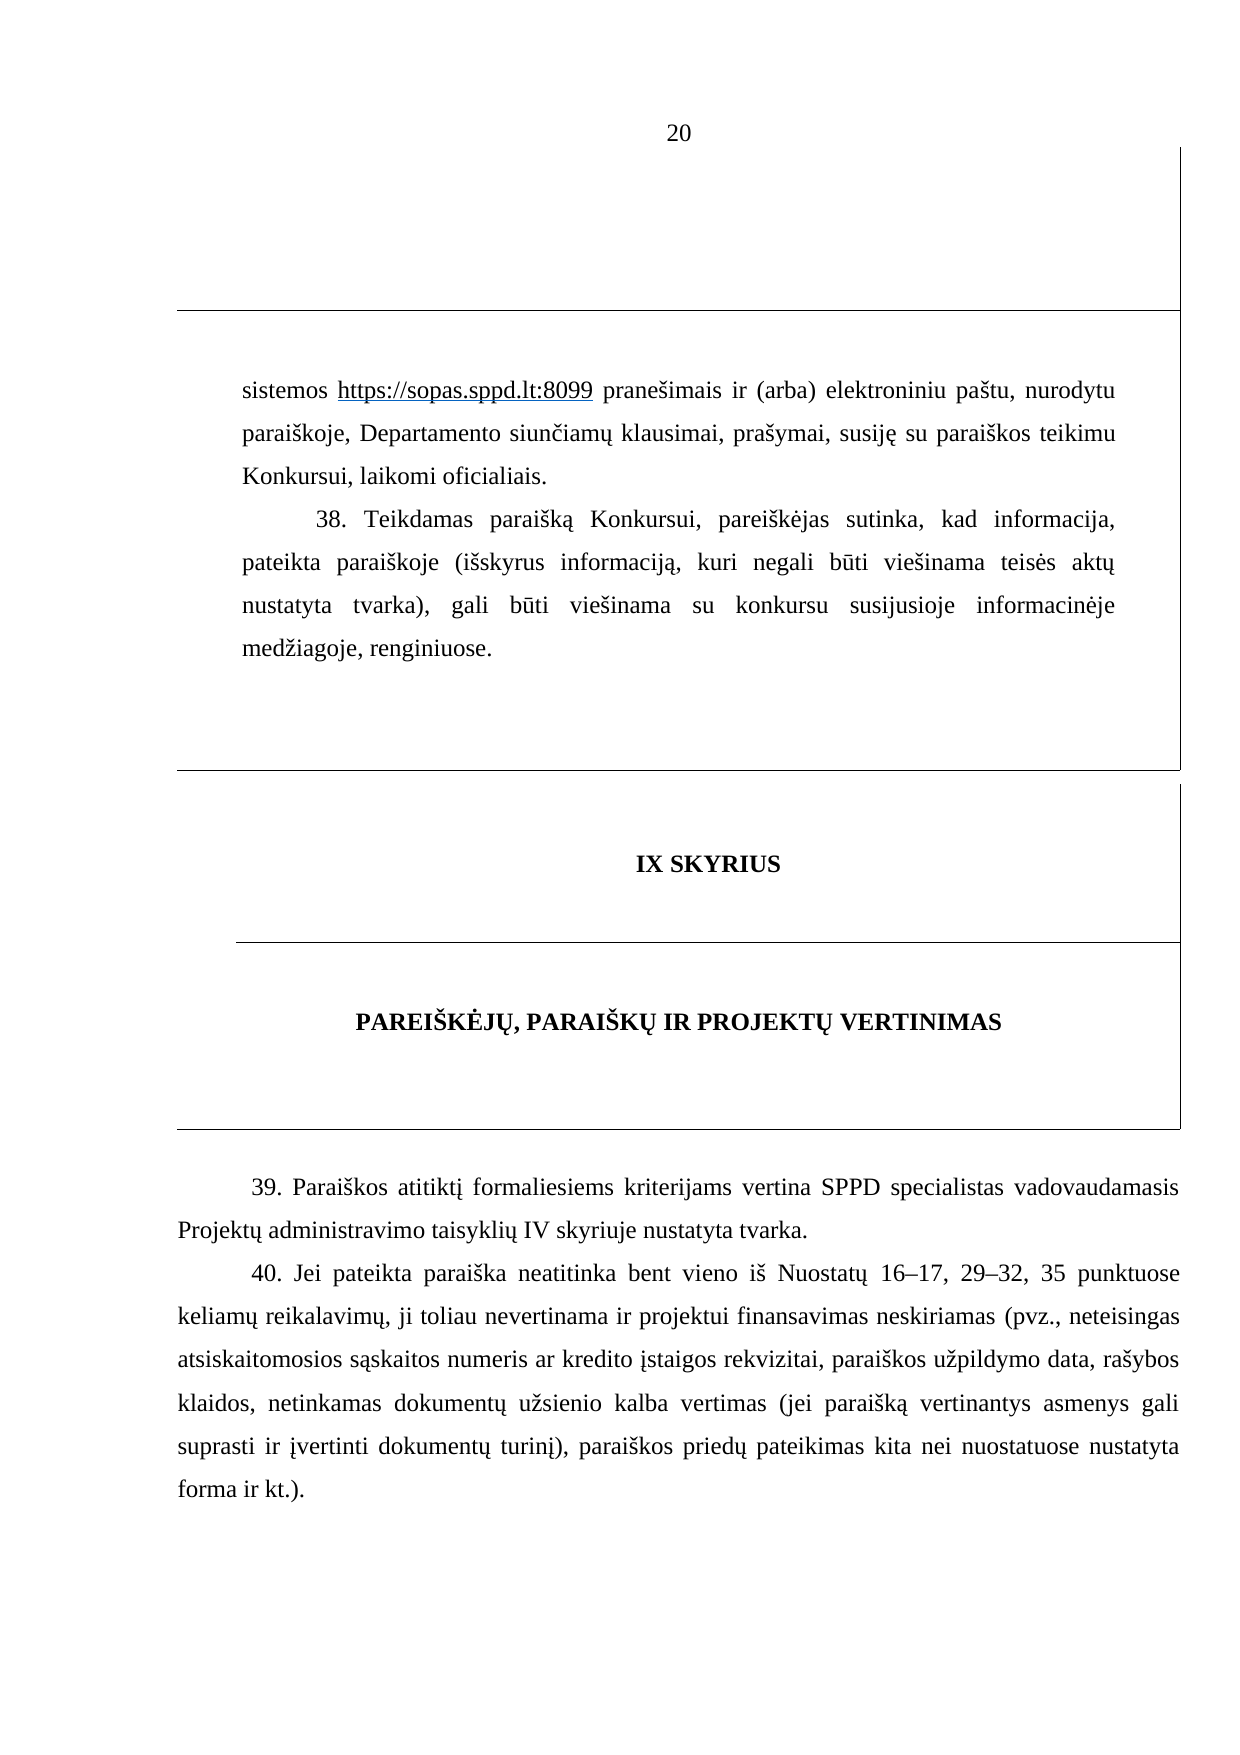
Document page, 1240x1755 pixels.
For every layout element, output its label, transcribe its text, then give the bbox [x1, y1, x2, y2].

text PAREIŠKĖJŲ, PARAIŠKŲ IR PROJEKTŲ VERTINIMAS [177, 942, 1180, 1036]
text 39. Paraiškos atitiktį formaliesiems kriterijams vertina SPPD specialistas vadovaudamasis Projektų administravimo taisyklių IV skyriuje nustatyta tvarka. [177, 1172, 1180, 1244]
text 38. Teikdamas paraišką Konkursui, pareiškėjas sutinka, kad informacija, pateikta paraiškoje (išskyrus informaciją, kuri negali būti viešinama teisės aktų nustatyta tvarka), gali būti viešinama su konkursu susijusioje informacinėje medžiagoje, renginiuose. [177, 439, 1180, 662]
text 40. Jei pateikta paraiška neatitinka bent vieno iš Nuostatų 16–17, 29–32, 35 punktuose keliamų reikalavimų, ji toliau nevertinama ir projektui finansavimas neskiriamas (pvz., neteisingas atsiskaitomosios sąskaitos numeris ar kredito įstaigos rekvizitai, paraiškos užpildymo data, rašybos klaidos, netinkamas dokumentų užsienio kalba vertimas (jei paraišką vertinantys asmenys gali suprasti ir įvertinti dokumentų turinį), paraiškos priedų pateikimas kita nei nuostatuose nustatyta forma ir kt.). [177, 1258, 1180, 1503]
text 37. Pareiškėjas, teikdamas paraišką Konkursui, supranta teikiamų dokumentų tikslą, planuojamą jų naudojimą ir perduoda juos laisva valia. Pareiškėjui informacinės sistemos https://sopas.sppd.lt:8099 pranešimais ir (arba) elektroniniu paštu, nurodytu paraiškoje, Departamento siunčiamų klausimai, prašymai, susiję su paraiškos teikimu Konkursui, laikomi oficialiais. [177, 310, 1180, 439]
text IX SKYRIUS [236, 784, 1180, 942]
